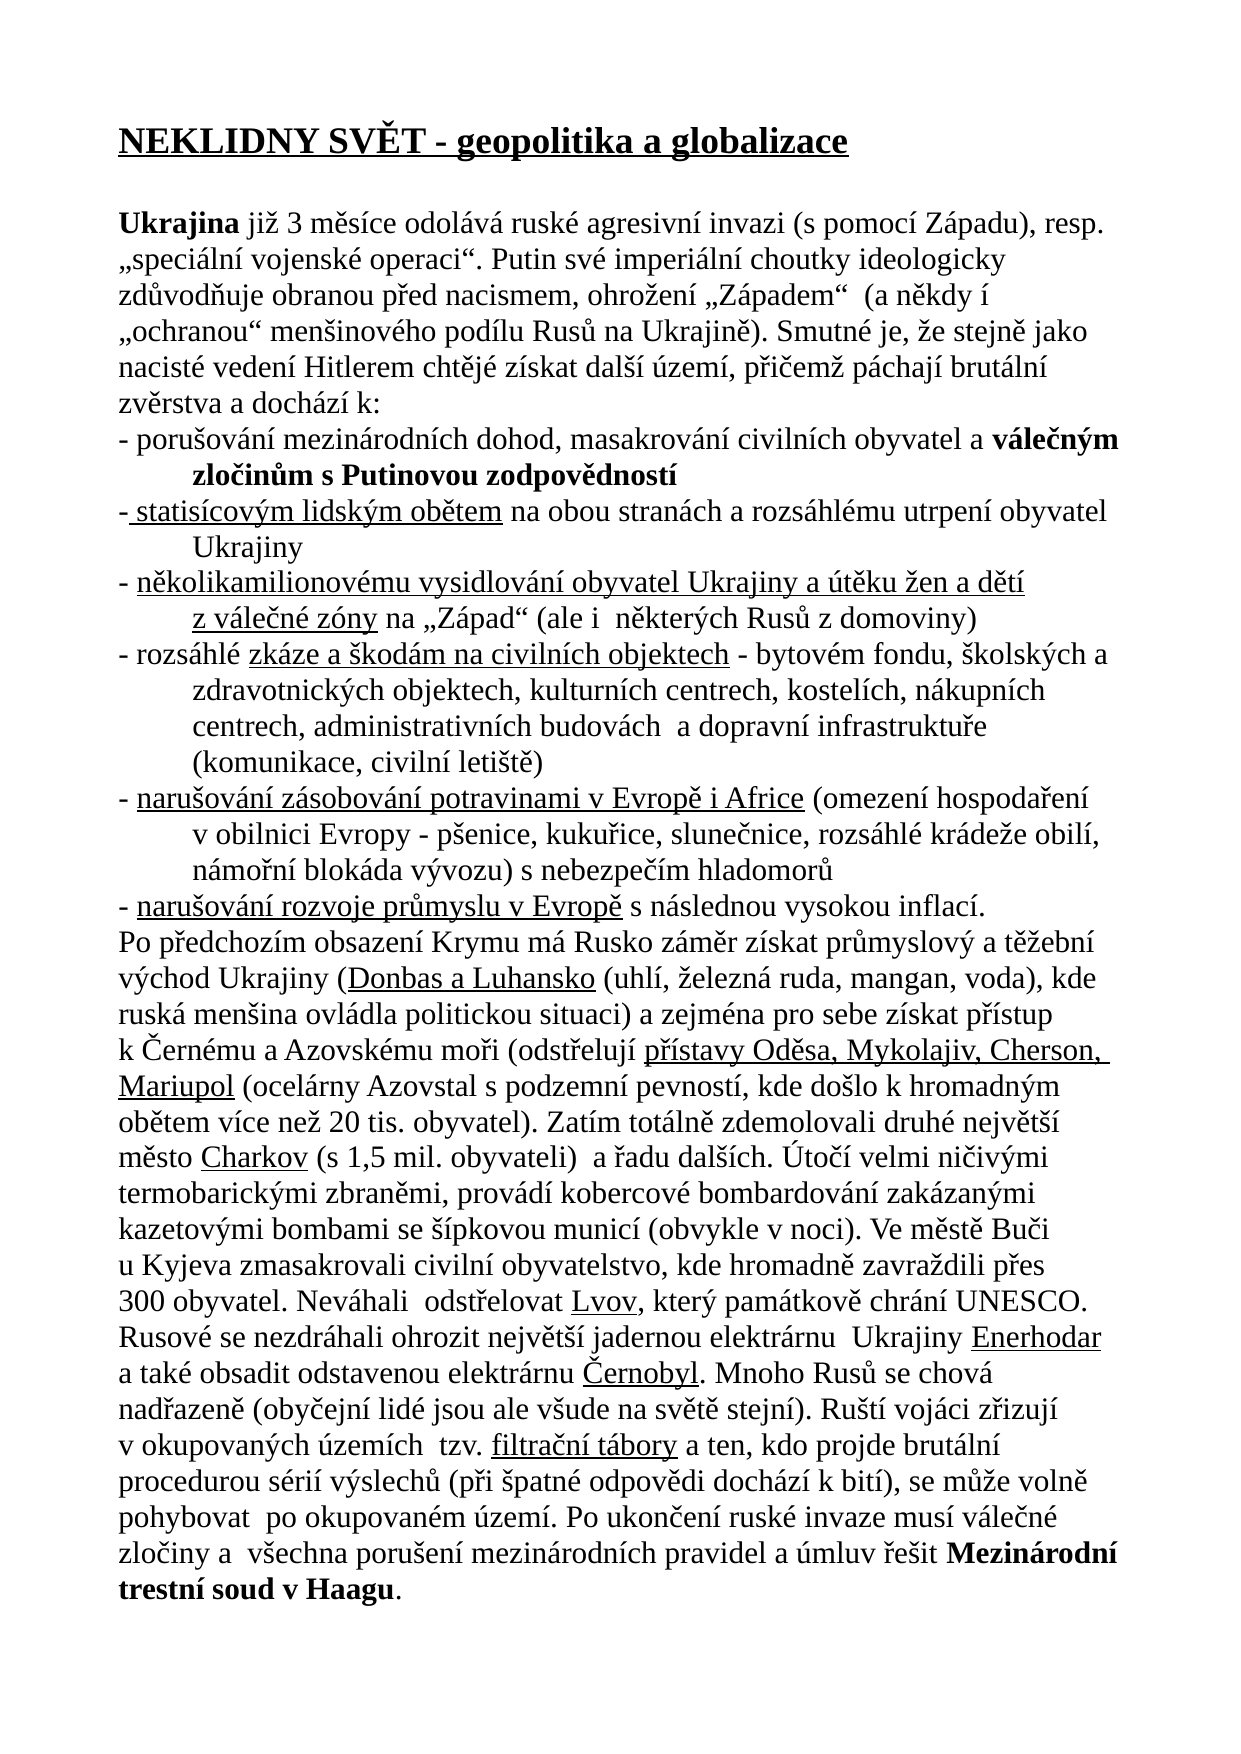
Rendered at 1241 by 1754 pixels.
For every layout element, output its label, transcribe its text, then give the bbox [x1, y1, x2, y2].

text - narušování rozvoje průmyslu v Evropě s následnou vysokou inflací. [118, 887, 1122, 923]
text NEKLIDNY SVĚT - geopolitika a globalizace [118, 118, 1122, 161]
text v obilnici Evropy - pšenice, kukuřice, slunečnice, rozsáhlé krádeže obilí, námořní blokáda vývozu) s nebezpečím hladomorů [118, 815, 1122, 887]
text Po předchozím obsazení Krymu má Rusko záměr získat průmyslový a těžební východ Ukrajiny (Donbas a Luhansko (uhlí, železná ruda, mangan, voda), kde ruská menšina ovládla politickou situaci) a zejména pro sebe získat přístup k Černému a Azovskému moři (odstřelují přístavy Oděsa, Mykolajiv, Cherson, Mariupol (ocelárny Azovstal s podzemní pevností, kde došlo k hromadným obětem více než 20 tis. obyvatel). Zatím totálně zdemolovali druhé největší město Charkov (s 1,5 mil. obyvateli) a řadu dalších. Útočí velmi ničivými termobarickými zbraněmi, provádí kobercové bombardování zakázanými kazetovými bombami se šípkovou municí (obvykle v noci). Ve městě Buči u Kyjeva zmasakrovali civilní obyvatelstvo, kde hromadně zavraždili přes 300 obyvatel. Neváhali odstřelovat Lvov, který památkově chrání UNESCO. Rusové se nezdráhali ohrozit největší jadernou elektrárnu Ukrajiny Enerhodar a také obsadit odstavenou elektrárnu Černobyl. Mnoho Rusů se chová nadřazeně (obyčejní lidé jsou ale všude na světě stejní). Ruští vojáci zřizují v okupovaných územích tzv. filtrační tábory a ten, kdo projde brutální procedurou sérií výslechů (při špatné odpovědi dochází k bití), se může volně pohybovat po okupovaném území. Po ukončení ruské invaze musí válečné zločiny a všechna porušení mezinárodních pravidel a úmluv řešit Mezinárodní trestní soud v Haagu. [118, 923, 1122, 1606]
text Ukrajina již 3 měsíce odolává ruské agresivní invazi (s pomocí Západu), resp. „speciální vojenské operaci“. Putin své imperiální choutky ideologicky zdůvodňuje obranou před nacismem, ohrožení „Západem“ (a někdy í „ochranou“ menšinového podílu Rusů na Ukrajině). Smutné je, že stejně jako nacisté vedení Hitlerem chtějé získat další území, přičemž páchají brutální zvěrstva a dochází k: [118, 204, 1122, 420]
text - porušování mezinárodních dohod, masakrování civilních obyvatel a válečným zločinům s Putinovou zodpovědností [118, 420, 1122, 492]
text - narušování zásobování potravinami v Evropě i Africe (omezení hospodaření [118, 779, 1122, 815]
text z válečné zóny na „Západ“ (ale i některých Rusů z domoviny) [118, 600, 1122, 636]
text - statisícovým lidským obětem na obou stranách a rozsáhlému utrpení obyvatel Ukrajiny [118, 492, 1122, 564]
text - rozsáhlé zkáze a škodám na civilních objektech - bytovém fondu, školských a zdravotnických objektech, kulturních centrech, kostelích, nákupních centrech, administrativních budovách a dopravní infrastruktuře (komunikace, civilní letiště) [118, 636, 1122, 779]
text - několikamilionovému vysidlování obyvatel Ukrajiny a útěku žen a dětí [118, 564, 1122, 600]
